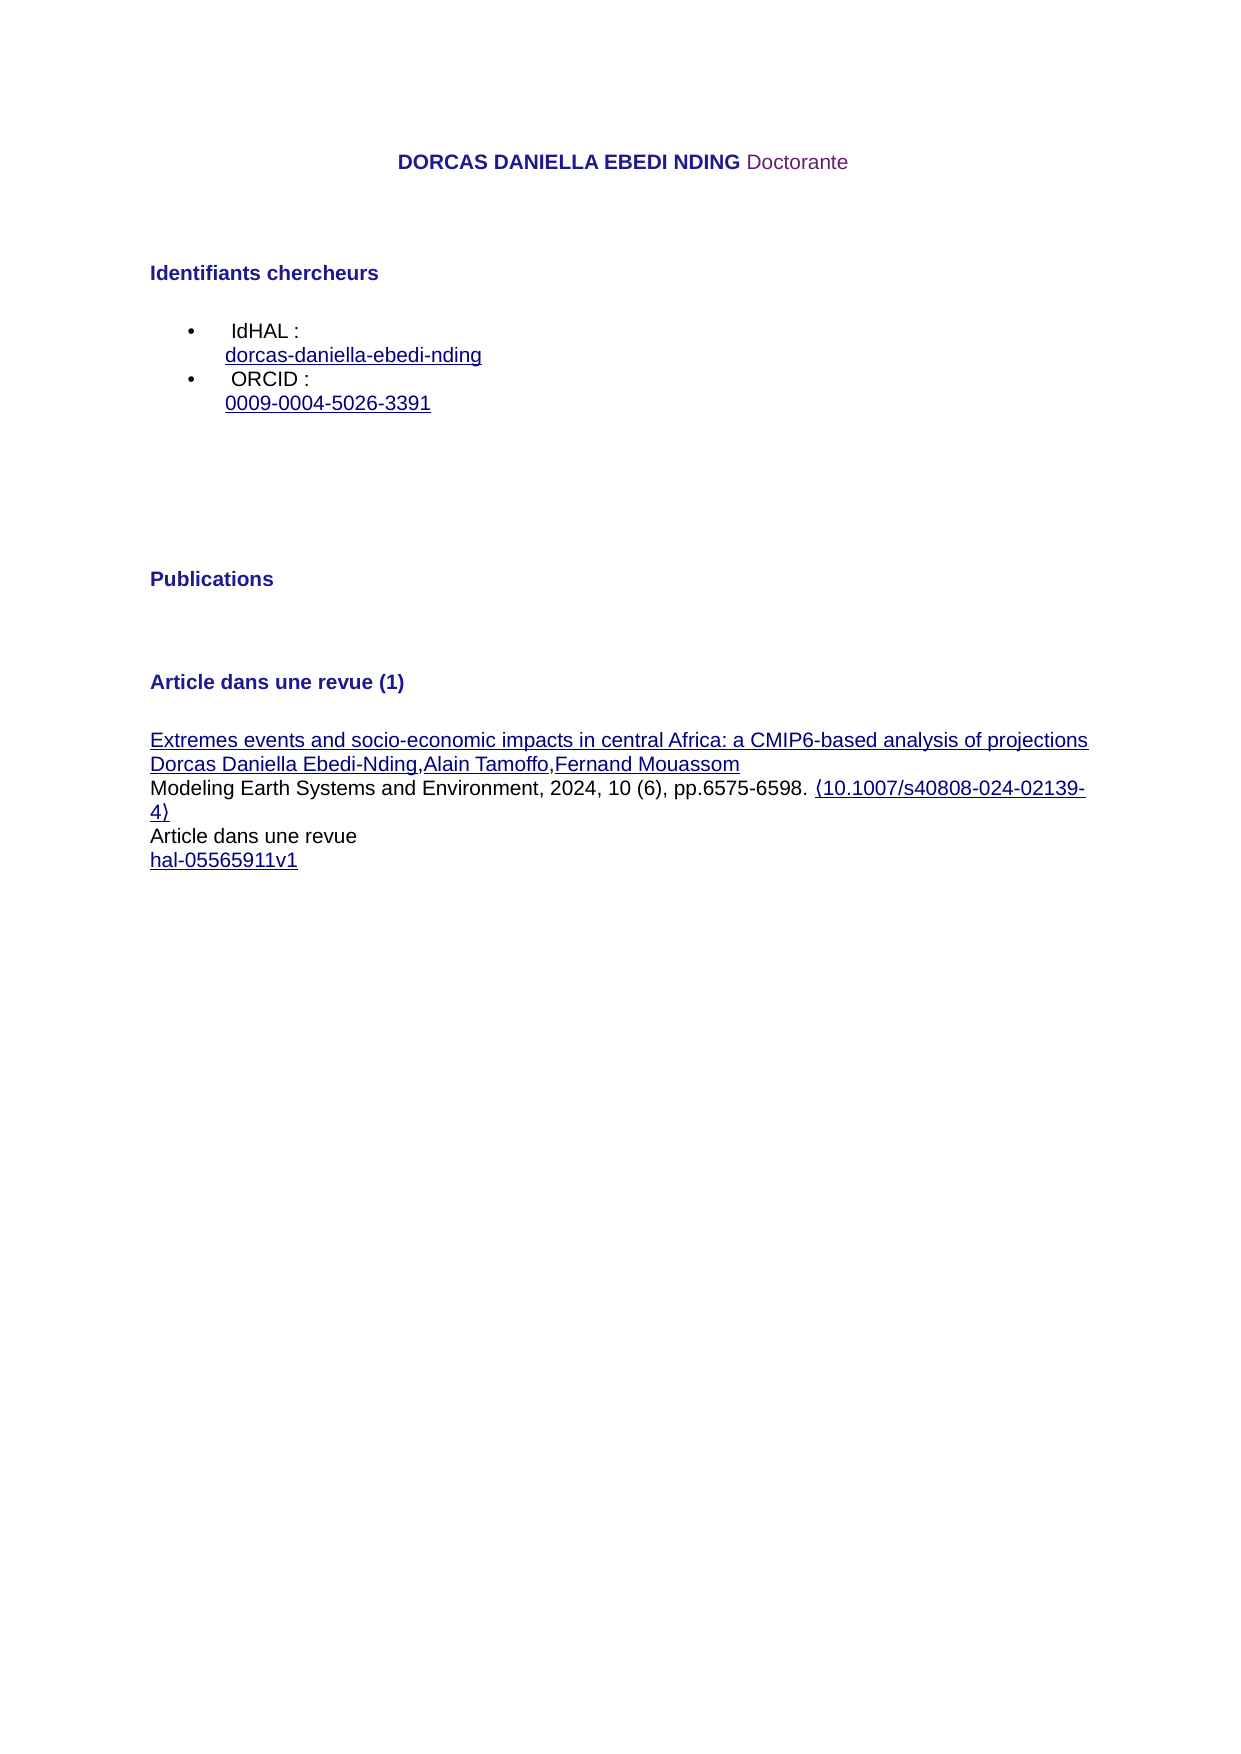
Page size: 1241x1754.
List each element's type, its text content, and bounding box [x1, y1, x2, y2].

list IdHAL : [187, 319, 1090, 343]
subtitle Publications [150, 567, 1090, 591]
list dorcas-daniella-ebedi-nding [187, 343, 1090, 367]
list ORCID : [187, 367, 1090, 391]
subtitle DORCAS DANIELLA EBEDI NDING Doctorante [150, 150, 1090, 174]
table_header Extremes events and socio-economic impacts in central Africa: a CMIP6-based analysis of projections Dorcas Daniella Ebedi-Nding,Alain Tamoffo,Fernand Mouassom Modeling Earth Systems and Environment, 2024, 10 (6), pp.6575-6598. ⟨10.1007/s40808-024-02139-4⟩ Article dans une revue hal-05565911v1 [150, 728, 1090, 872]
subtitle Article dans une revue (1) [150, 670, 1090, 694]
subtitle Identifiants chercheurs [150, 260, 1090, 284]
list 0009-0004-5026-3391 [187, 391, 1090, 414]
